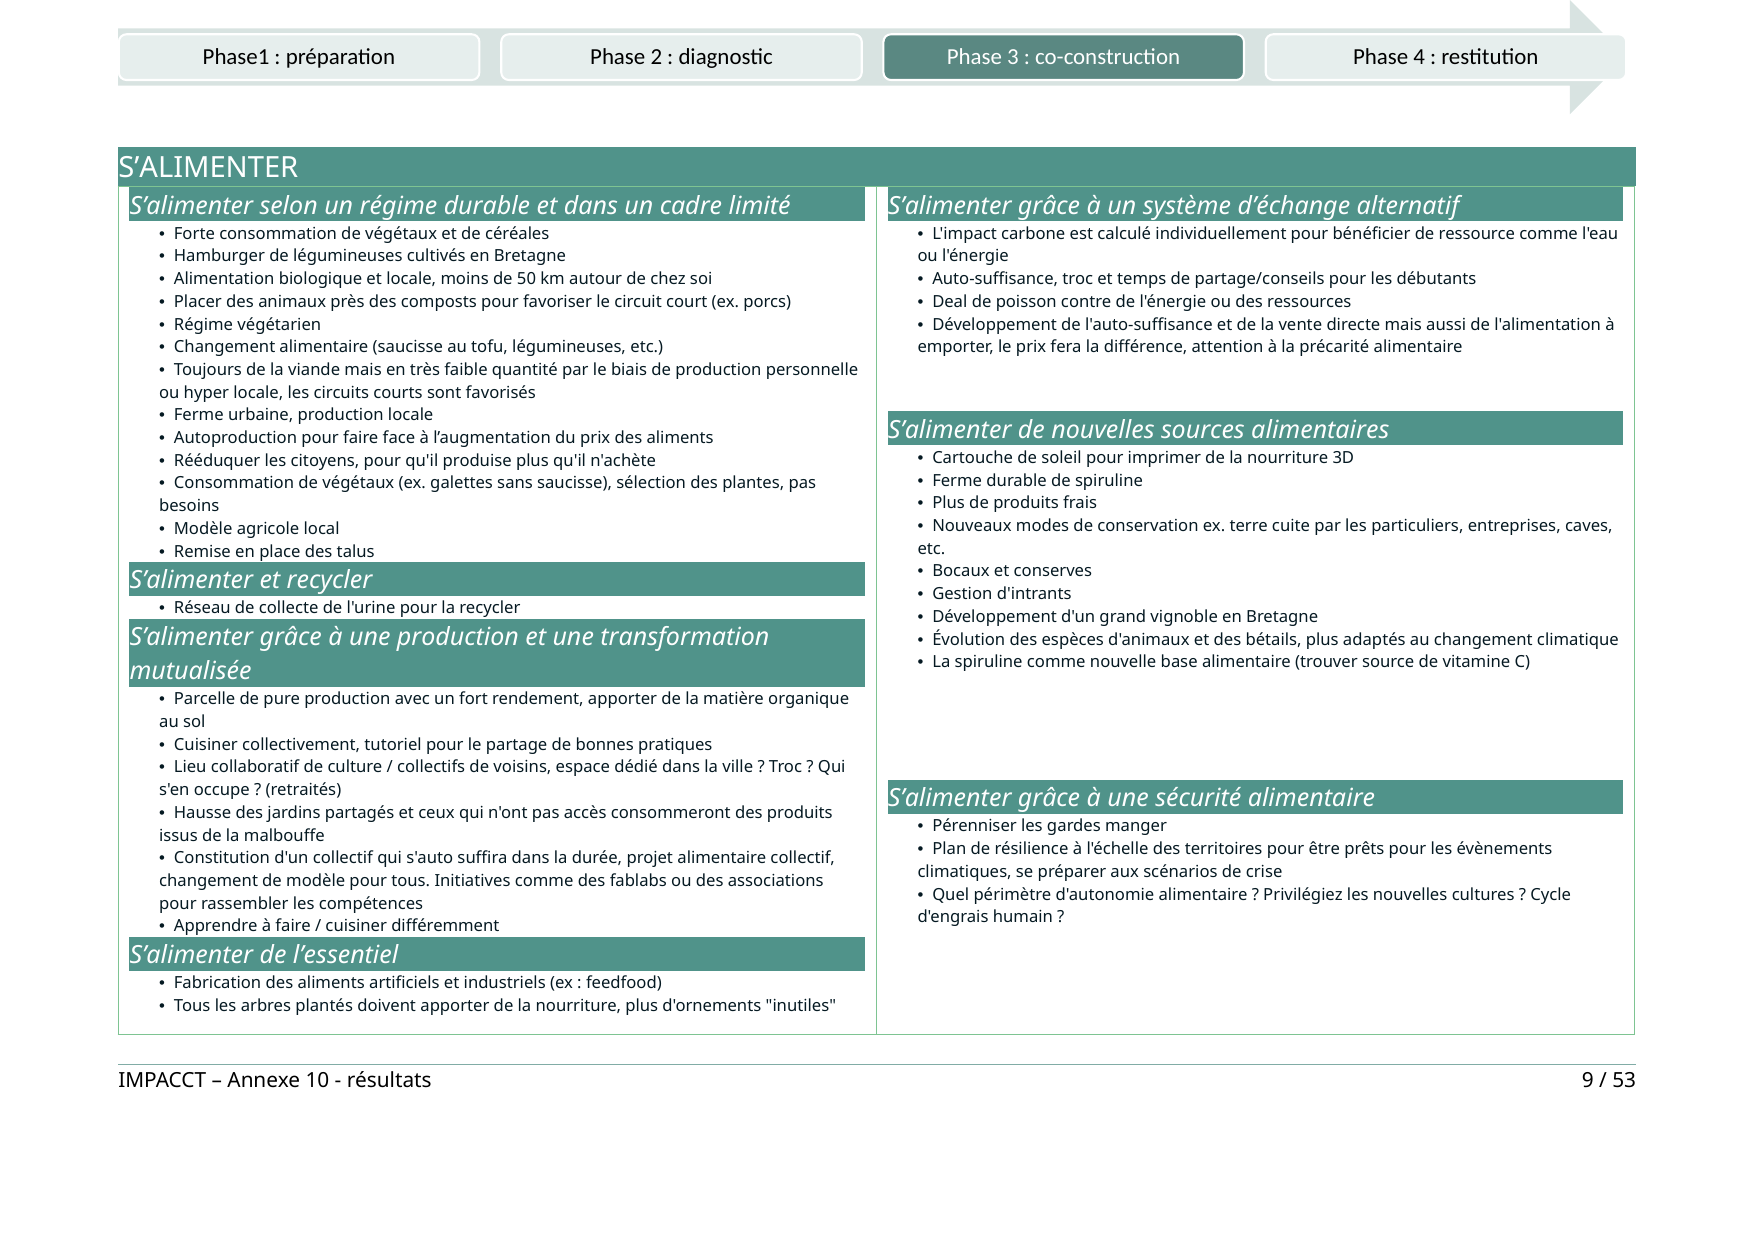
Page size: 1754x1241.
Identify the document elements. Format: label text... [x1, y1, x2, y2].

table_header S’alimenter grâce à un système d’échange alternatif L'impact carbone est calculé individuellement pour bénéficier de ressource comme l'eau ou l'énergie Auto-suffisance, troc et temps de partage/conseils pour les débutants Deal de poisson contre de l'énergie ou des ressources Développement de l'auto-suffisance et de la vente directe mais aussi de l'alimentation à emporter, le prix fera la différence, attention à la précarité alimentaire S’alimenter de nouvelles sources alimentaires Cartouche de soleil pour imprimer de la nourriture 3D Ferme durable de spiruline Plus de produits frais Nouveaux modes de conservation ex. terre cuite par les particuliers, entreprises, caves, etc. Bocaux et conserves Gestion d'intrants Développement d'un grand vignoble en Bretagne Évolution des espèces d'animaux et des bétails, plus adaptés au changement climatique La spiruline comme nouvelle base alimentaire (trouver source de vitamine C) S’alimenter grâce à une sécurité alimentaire Pérenniser les gardes manger Plan de résilience à l'échelle des territoires pour être prêts pour les évènements climatiques, se préparer aux scénarios de crise Quel périmètre d'autonomie alimentaire ? Privilégiez les nouvelles cultures ? Cycle d'engrais humain ? [877, 187, 1634, 1034]
text S’ALIMENTER [118, 147, 1636, 186]
table_header S’alimenter selon un régime durable et dans un cadre limité Forte consommation de végétaux et de céréales Hamburger de légumineuses cultivés en Bretagne Alimentation biologique et locale, moins de 50 km autour de chez soi Placer des animaux près des composts pour favoriser le circuit court (ex. porcs) Régime végétarien Changement alimentaire (saucisse au tofu, légumineuses, etc.) Toujours de la viande mais en très faible quantité par le biais de production personnelle ou hyper locale, les circuits courts sont favorisés Ferme urbaine, production locale Autoproduction pour faire face à l’augmentation du prix des aliments Rééduquer les citoyens, pour qu'il produise plus qu'il n'achète Consommation de végétaux (ex. galettes sans saucisse), sélection des plantes, pas besoins Modèle agricole local Remise en place des talus S’alimenter et recycler Réseau de collecte de l'urine pour la recycler S’alimenter grâce à une production et une transformation mutualisée Parcelle de pure production avec un fort rendement, apporter de la matière organique au sol Cuisiner collectivement, tutoriel pour le partage de bonnes pratiques Lieu collaboratif de culture / collectifs de voisins, espace dédié dans la ville ? Troc ? Qui s'en occupe ? (retraités) Hausse des jardins partagés et ceux qui n'ont pas accès consommeront des produits issus de la malbouffe Constitution d'un collectif qui s'auto suffira dans la durée, projet alimentaire collectif, changement de modèle pour tous. Initiatives comme des fablabs ou des associations pour rassembler les compétences Apprendre à faire / cuisiner différemment S’alimenter de l’essentiel Fabrication des aliments artificiels et industriels (ex : feedfood) Tous les arbres plantés doivent apporter de la nourriture, plus d'ornements "inutiles" [119, 187, 876, 1034]
